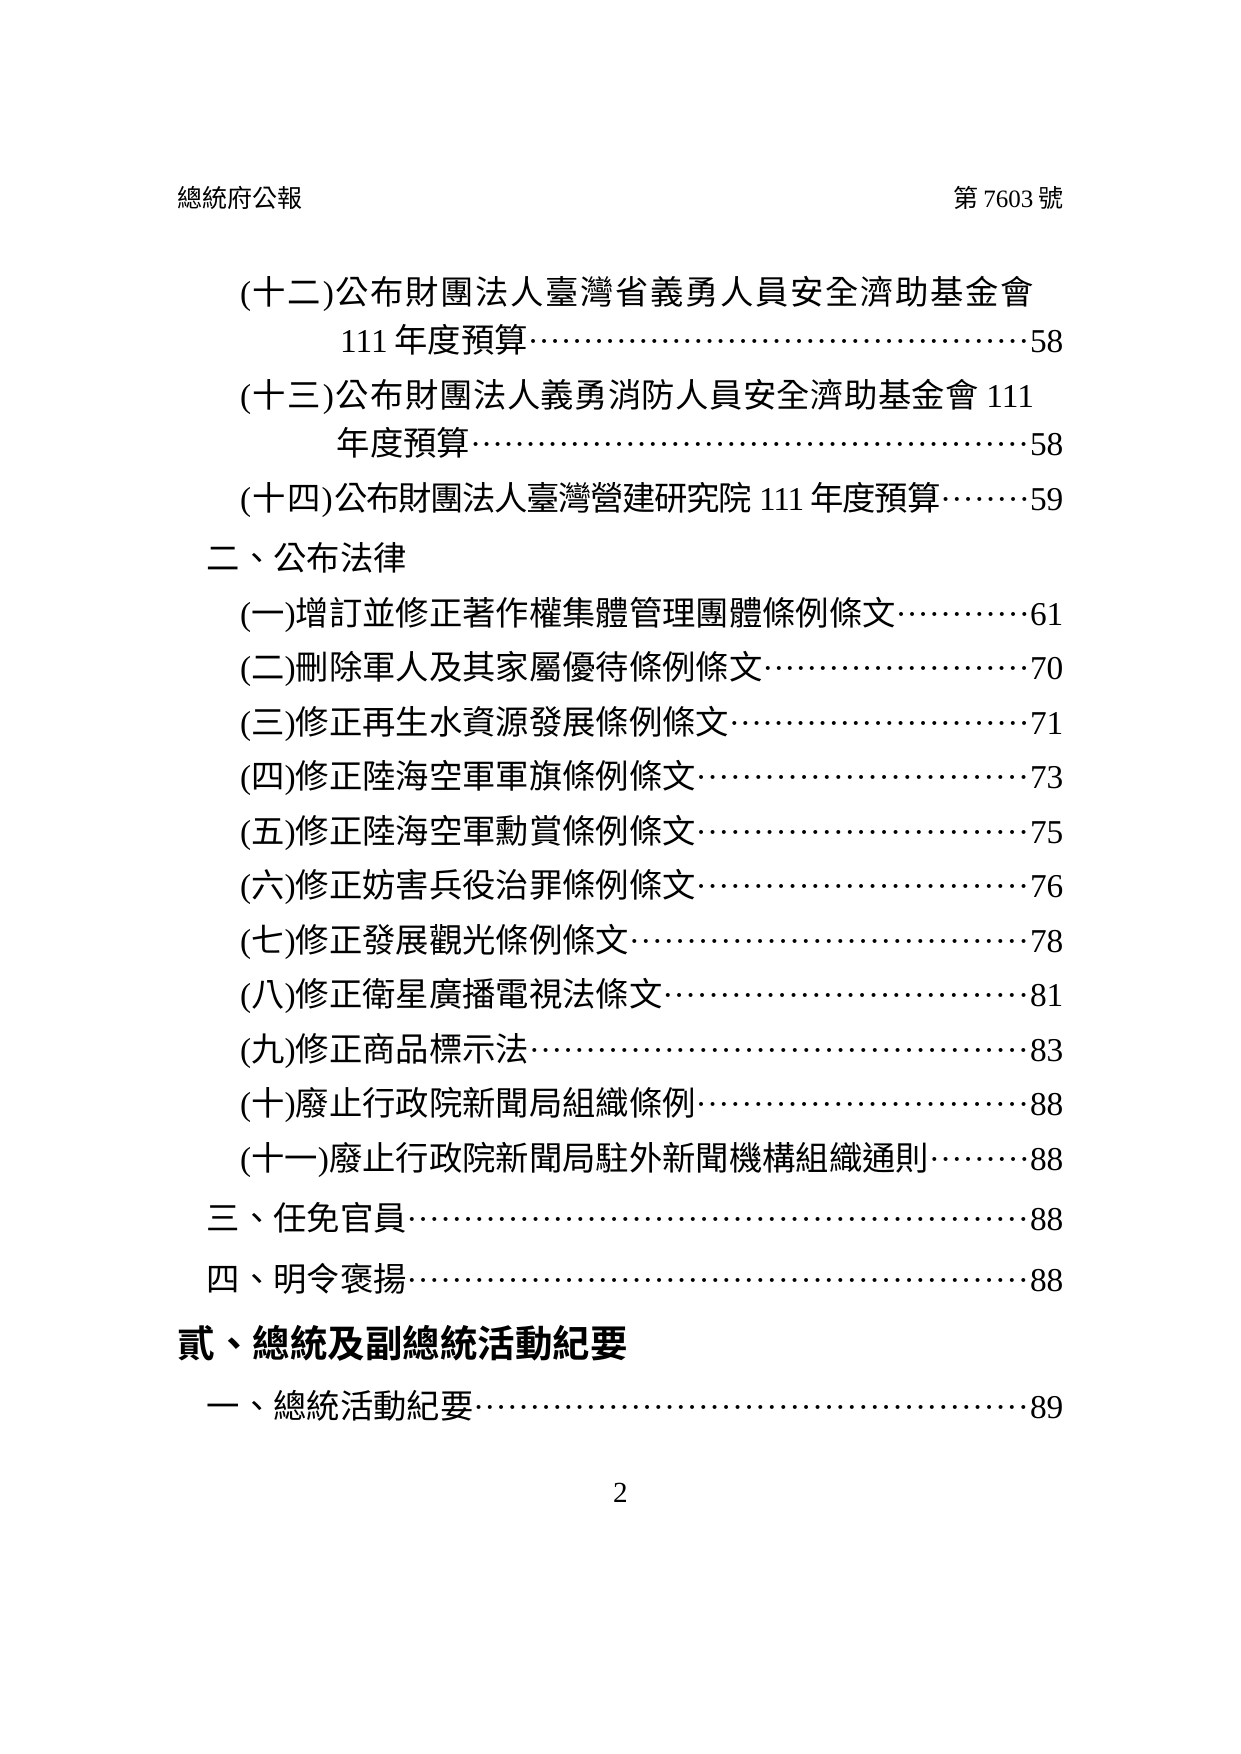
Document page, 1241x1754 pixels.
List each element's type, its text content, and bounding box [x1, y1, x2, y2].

text (十)廢止行政院新聞局組織條例 88 [240, 1077, 1034, 1125]
text (七)修正發展觀光條例條文 78 [240, 913, 1034, 962]
text (十一)廢止行政院新聞局駐外新聞機構組織通則 88 [240, 1131, 1034, 1179]
text 四、明令褒揚 88 [206, 1253, 1063, 1301]
text 一、總統活動紀要 89 [206, 1380, 1063, 1428]
text (十四)公布財團法人臺灣營建研究院111年度預算 59 [240, 471, 1034, 519]
text (五)修正陸海空軍勳賞條例條文 75 [240, 804, 1034, 853]
text (九)修正商品標示法 83 [240, 1022, 1034, 1071]
text (八)修正衛星廣播電視法條文 81 [240, 968, 1034, 1016]
text 三、任免官員 88 [206, 1192, 1063, 1240]
text (四)修正陸海空軍軍旗條例條文 73 [240, 750, 1034, 798]
text (三)修正再生水資源發展條例條文 71 [240, 695, 1034, 744]
text (六)修正妨害兵役治罪條例條文 76 [240, 859, 1034, 907]
text 二、公布法律 [206, 532, 1063, 580]
text 貳、總統及副總統活動紀要 [177, 1313, 1063, 1368]
text (十三)公布財團法人義勇消防人員安全濟助基金會111年度預算 58 [240, 368, 1034, 465]
text (十二)公布財團法人臺灣省義勇人員安全濟助基金會111年度預算 58 [240, 266, 1034, 362]
text (一)增訂並修正著作權集體管理團體條例條文 61 [240, 586, 1034, 635]
text (二)刪除軍人及其家屬優待條例條文 70 [240, 641, 1034, 689]
